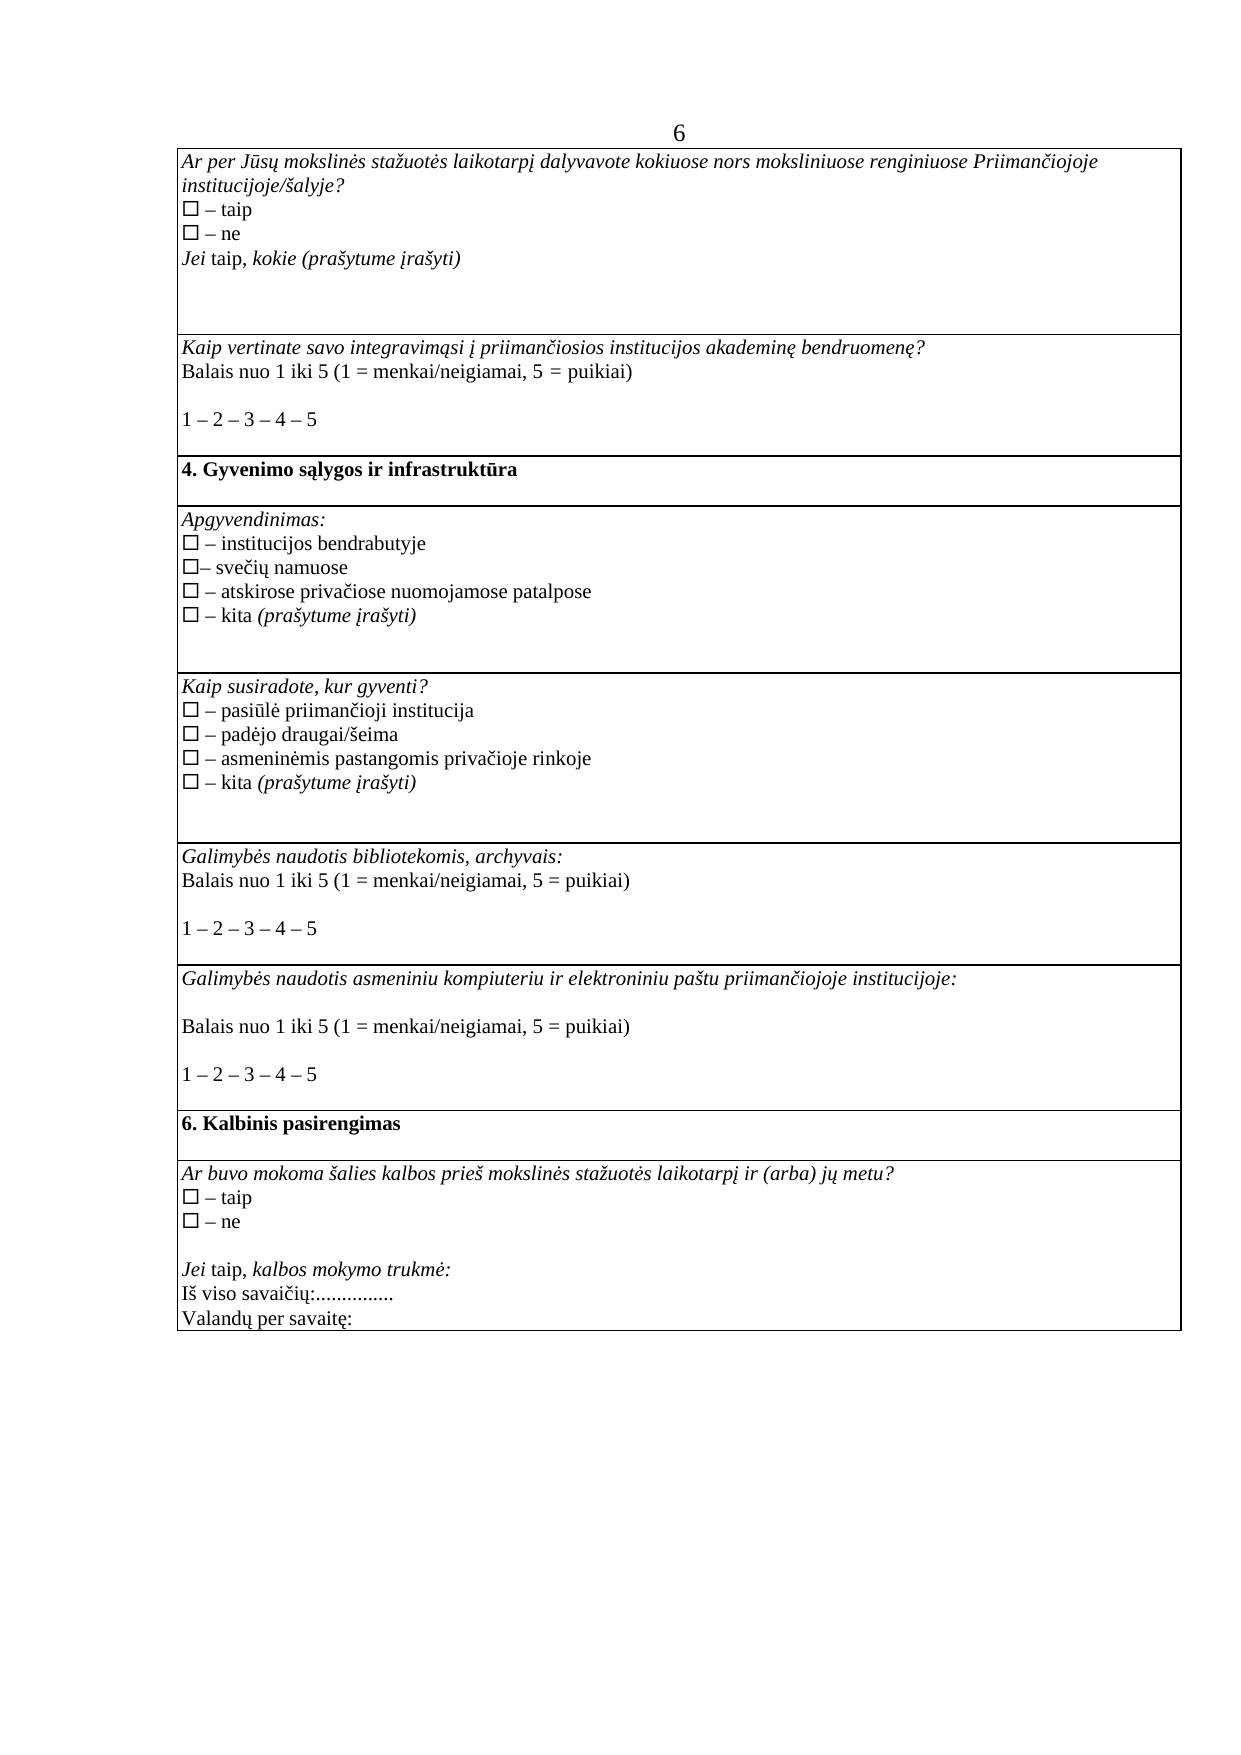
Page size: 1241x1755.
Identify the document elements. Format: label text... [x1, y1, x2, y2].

table_cell Apgyvendinimas:  – institucijos bendrabutyje – svečių namuose  – atskirose privačiose nuomojamose patalpose  – kita (prašytume įrašyti) [178, 507, 1180, 672]
table_cell Ar per Jūsų mokslinės stažuotės laikotarpį dalyvavote kokiuose nors moksliniuose renginiuose Priimančiojoje institucijoje/šalyje?  – taip  – ne Jei taip, kokie (prašytume įrašyti) [178, 149, 1180, 333]
